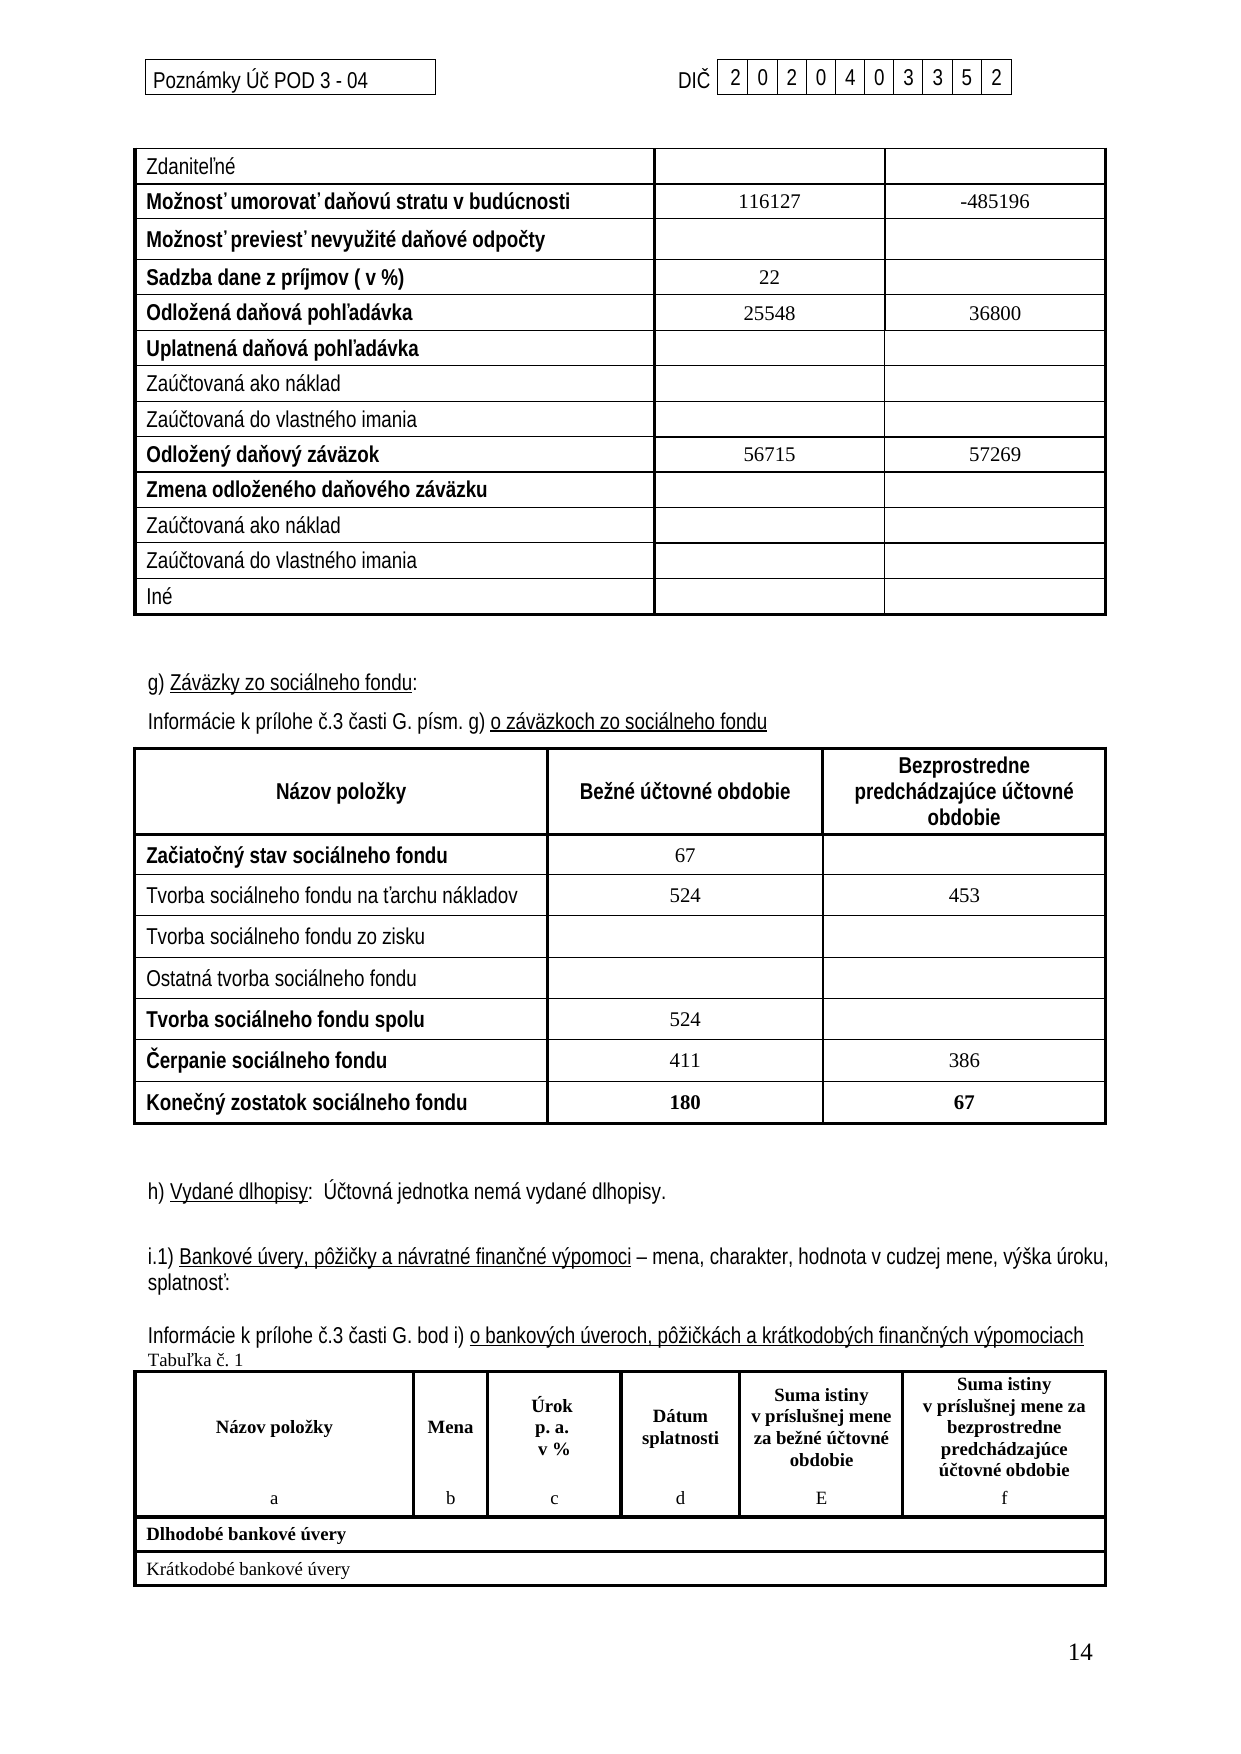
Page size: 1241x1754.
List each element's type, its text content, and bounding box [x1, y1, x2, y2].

table_cell [885, 473, 1104, 507]
table_cell Dlhodobé bankové úvery [137, 1519, 1104, 1550]
table_header Bežné účtovné obdobie [549, 750, 821, 832]
table_cell Krátkodobé bankové úvery [137, 1553, 1104, 1584]
table_cell b [415, 1481, 486, 1515]
table_cell 67 [824, 1082, 1104, 1122]
table_cell [656, 508, 884, 542]
table_header Mena [415, 1373, 486, 1481]
text i.1) Bankové úvery, pôžičky a návratné finančné výpomoci – mena, charakter, hodnota v cudzej mene, výška úroku, splatnosť: [148, 1243, 1141, 1296]
table_header Bezprostredne predchádzajúce účtovné obdobie [824, 750, 1104, 832]
table_cell 386 [824, 1040, 1104, 1081]
table_cell 524 [549, 999, 822, 1039]
table_cell [656, 544, 884, 578]
table_cell [656, 219, 884, 259]
table_cell 453 [824, 875, 1104, 915]
table_cell [824, 958, 1104, 998]
table_cell Možnosť previesť nevyužité daňové odpočty [137, 219, 653, 259]
table_cell [656, 402, 884, 436]
table_cell c [489, 1481, 619, 1515]
table_cell Zaúčtovaná ako náklad [137, 508, 653, 542]
table_cell Ostatná tvorba sociálneho fondu [136, 958, 546, 998]
text Informácie k prílohe č.3 časti G. bod i) o bankových úveroch, pôžičkách a krátkodobých finančných výpomociach [148, 1322, 1092, 1348]
table_cell Konečný zostatok sociálneho fondu [136, 1082, 546, 1122]
table_cell Zmena odloženého daňového záväzku [137, 473, 653, 507]
table_cell 22 [656, 260, 884, 294]
table_cell [824, 836, 1104, 874]
table_cell 411 [549, 1040, 822, 1081]
table_cell Sadzba dane z príjmov ( v %) [137, 260, 653, 294]
table_cell 524 [549, 875, 822, 915]
table_cell [885, 544, 1104, 578]
table_cell [656, 149, 884, 183]
table_cell [885, 508, 1104, 542]
table_cell Zaúčtovaná do vlastného imania [137, 402, 653, 436]
table_cell Čerpanie sociálneho fondu [136, 1040, 546, 1081]
table_cell [549, 916, 822, 957]
table_cell [824, 916, 1104, 957]
table_cell [656, 473, 884, 507]
table_cell Začiatočný stav sociálneho fondu [136, 836, 546, 874]
table_cell Tvorba sociálneho fondu spolu [136, 999, 546, 1039]
table_cell Odložený daňový záväzok [137, 437, 653, 471]
table_cell [886, 219, 1104, 259]
table_cell d [623, 1481, 738, 1515]
table_cell 116127 [656, 185, 884, 217]
table_cell [885, 579, 1104, 613]
table_cell [886, 149, 1104, 183]
table_cell Zaúčtovaná do vlastného imania [137, 543, 653, 578]
table_header Suma istiny v príslušnej mene za bežné účtovné obdobie [741, 1373, 901, 1481]
table_cell Odložená daňová pohľadávka [137, 295, 653, 330]
table_cell -485196 [886, 185, 1104, 217]
table_cell 67 [549, 836, 822, 874]
table_cell Zdaniteľné [137, 149, 653, 183]
table_header Názov položky [137, 1373, 412, 1481]
table_cell Tvorba sociálneho fondu zo zisku [136, 916, 546, 957]
table_cell Iné [137, 579, 653, 613]
table_cell [824, 999, 1104, 1039]
table_cell [886, 260, 1104, 294]
table_cell [656, 366, 884, 401]
table_cell [656, 579, 884, 613]
text h) Vydané dlhopisy: Účtovná jednotka nemá vydané dlhopisy. [148, 1178, 1141, 1204]
table_cell E [741, 1481, 901, 1515]
table_cell Zaúčtovaná ako náklad [137, 366, 653, 401]
table_cell [885, 402, 1104, 436]
table_cell [885, 366, 1104, 401]
table_cell f [904, 1481, 1104, 1515]
table_cell 180 [549, 1082, 822, 1122]
table_header Dátum splatnosti [623, 1373, 738, 1481]
table_cell Možnosť umorovať daňovú stratu v budúcnosti [137, 185, 653, 217]
text Tabuľka č. 1 [148, 1348, 1092, 1370]
text Informácie k prílohe č.3 časti G. písm. g) o záväzkoch zo sociálneho fondu [148, 708, 1092, 734]
table_header Úrok p. a. v % [489, 1373, 619, 1481]
table_cell [549, 958, 822, 998]
table_cell 25548 [656, 295, 884, 330]
table_header Suma istiny v príslušnej mene za bezprostredne predchádzajúce účtovné obdobie [904, 1373, 1104, 1481]
table_cell [656, 331, 884, 365]
table_header Názov položky [136, 750, 546, 832]
table_cell a [137, 1481, 412, 1515]
table_cell Tvorba sociálneho fondu na ťarchu nákladov [136, 875, 546, 915]
table_cell 57269 [885, 438, 1104, 471]
table_cell 36800 [886, 295, 1104, 330]
table_cell [885, 331, 1104, 365]
table_cell 56715 [656, 438, 884, 471]
text g) Záväzky zo sociálneho fondu: [148, 669, 1092, 695]
table_cell Uplatnená daňová pohľadávka [137, 331, 653, 365]
